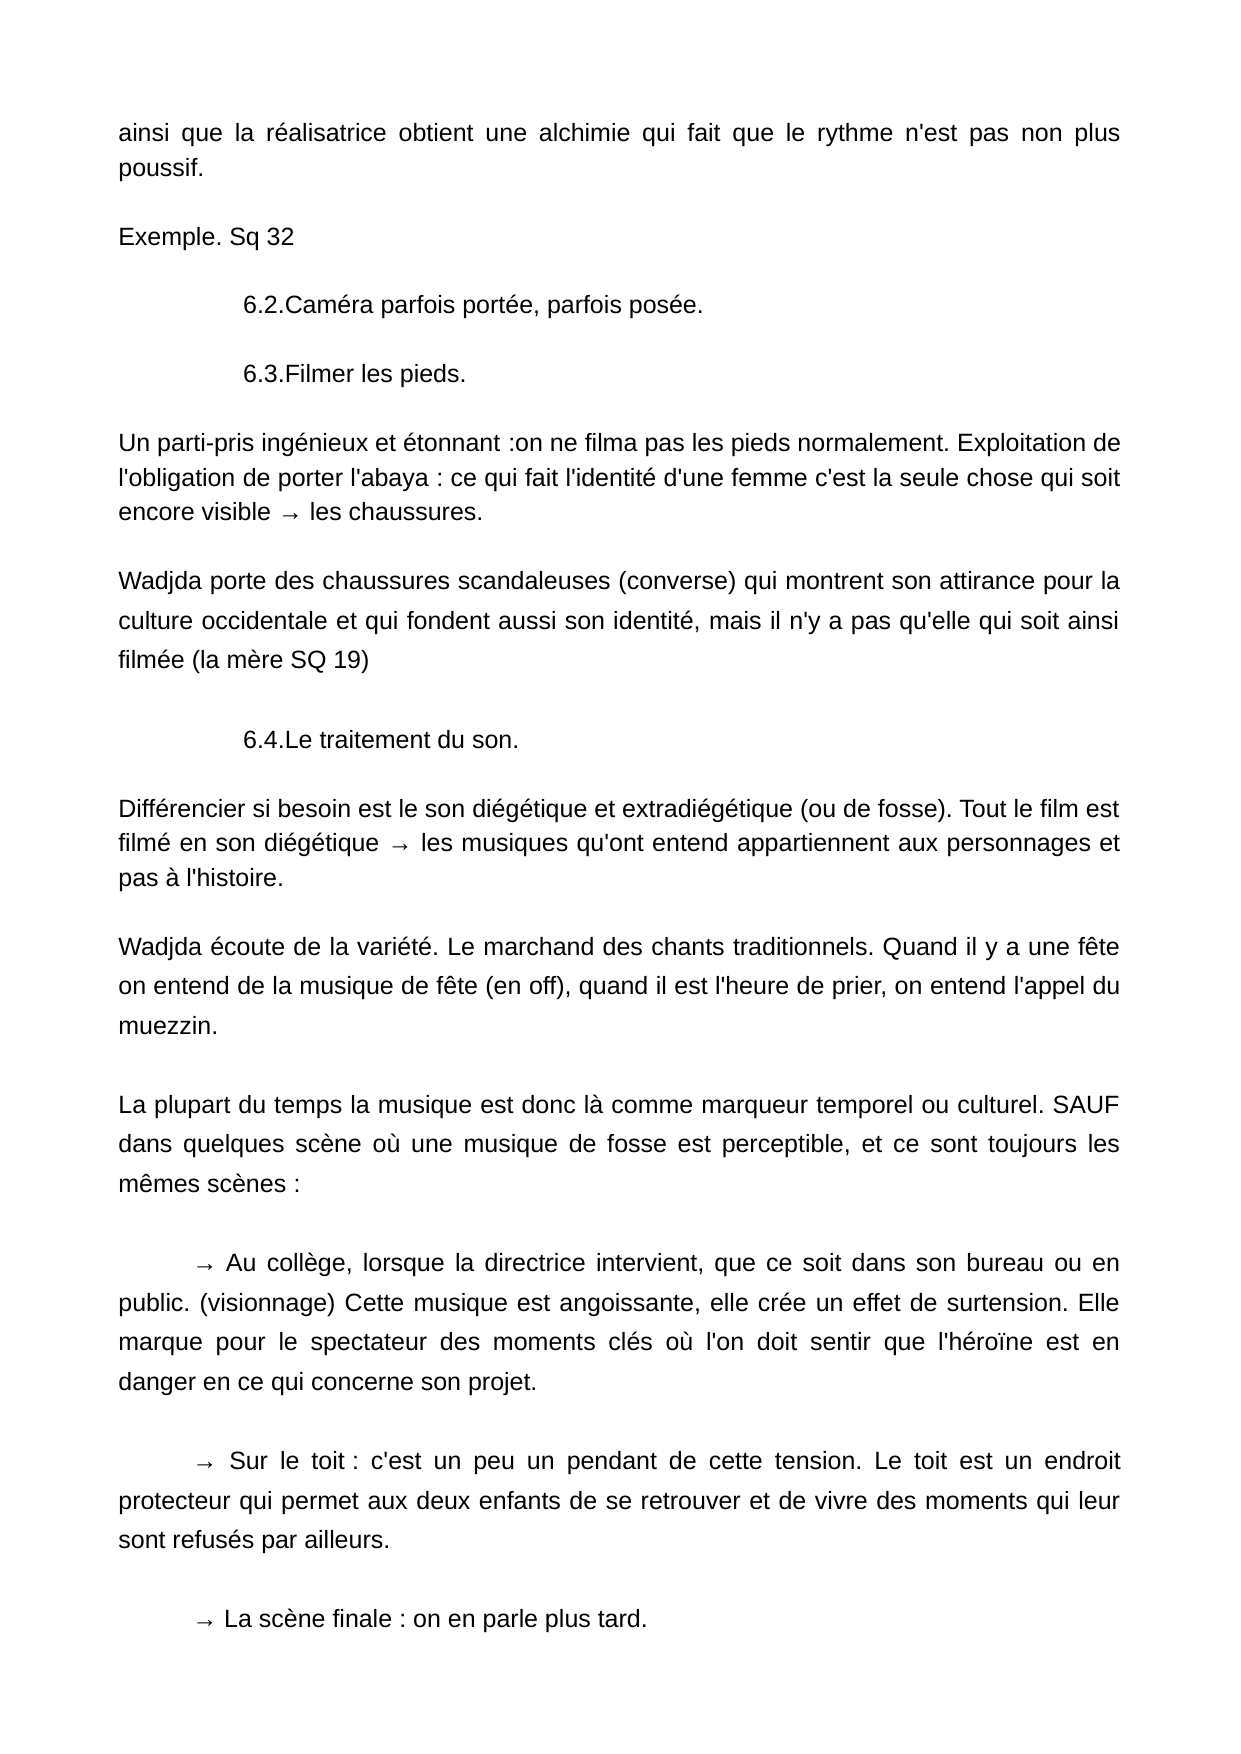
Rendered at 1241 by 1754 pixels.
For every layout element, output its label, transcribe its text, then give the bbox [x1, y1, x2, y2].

text → Sur le toit : c'est un peu un pendant de cette tension. Le toit est un endroit protecteur qui permet aux deux enfants de se retrouver et de vivre des moments qui leur sont refusés par ailleurs. [118, 1446, 1122, 1554]
list Caméra parfois portée, parfois posée. [236, 291, 1122, 319]
text Wadjda porte des chaussures scandaleuses (converse) qui montrent son attirance pour la culture occidentale et qui fondent aussi son identité, mais il n'y a pas qu'elle qui soit ainsi filmée (la mère SQ 19) [118, 566, 1122, 674]
text → La scène finale : on en parle plus tard. [118, 1604, 1122, 1633]
text Un parti-pris ingénieux et étonnant :on ne filma pas les pieds normalement. Exploitation de l'obligation de porter l'abaya : ce qui fait l'identité d'une femme c'est la seule chose qui soit encore visible → les chaussures. [118, 428, 1122, 526]
text → Au collège, lorsque la directrice intervient, que ce soit dans son bureau ou en public. (visionnage) Cette musique est angoissante, elle crée un effet de surtension. Elle marque pour le spectateur des moments clés où l'on doit sentir que l'héroïne est en danger en ce qui concerne son projet. [118, 1248, 1122, 1396]
text ainsi que la réalisatrice obtient une alchimie qui fait que le rythme n'est pas non plus poussif. [118, 118, 1122, 181]
text Différencier si besoin est le son diégétique et extradiégétique (ou de fosse). Tout le film est filmé en son diégétique → les musiques qu'ont entend appartiennent aux personnages et pas à l'histoire. [118, 794, 1122, 891]
text La plupart du temps la musique est donc là comme marqueur temporel ou culturel. SAUF dans quelques scène où une musique de fosse est perceptible, et ce sont toujours les mêmes scènes : [118, 1090, 1122, 1198]
text Wadjda écoute de la variété. Le marchand des chants traditionnels. Quand il y a une fête on entend de la musique de fête (en off), quand il est l'heure de prier, on entend l'appel du muezzin. [118, 932, 1122, 1039]
text Exemple. Sq 32 [118, 222, 1122, 250]
list Filmer les pieds. [236, 359, 1122, 388]
list Le traitement du son. [236, 725, 1122, 753]
